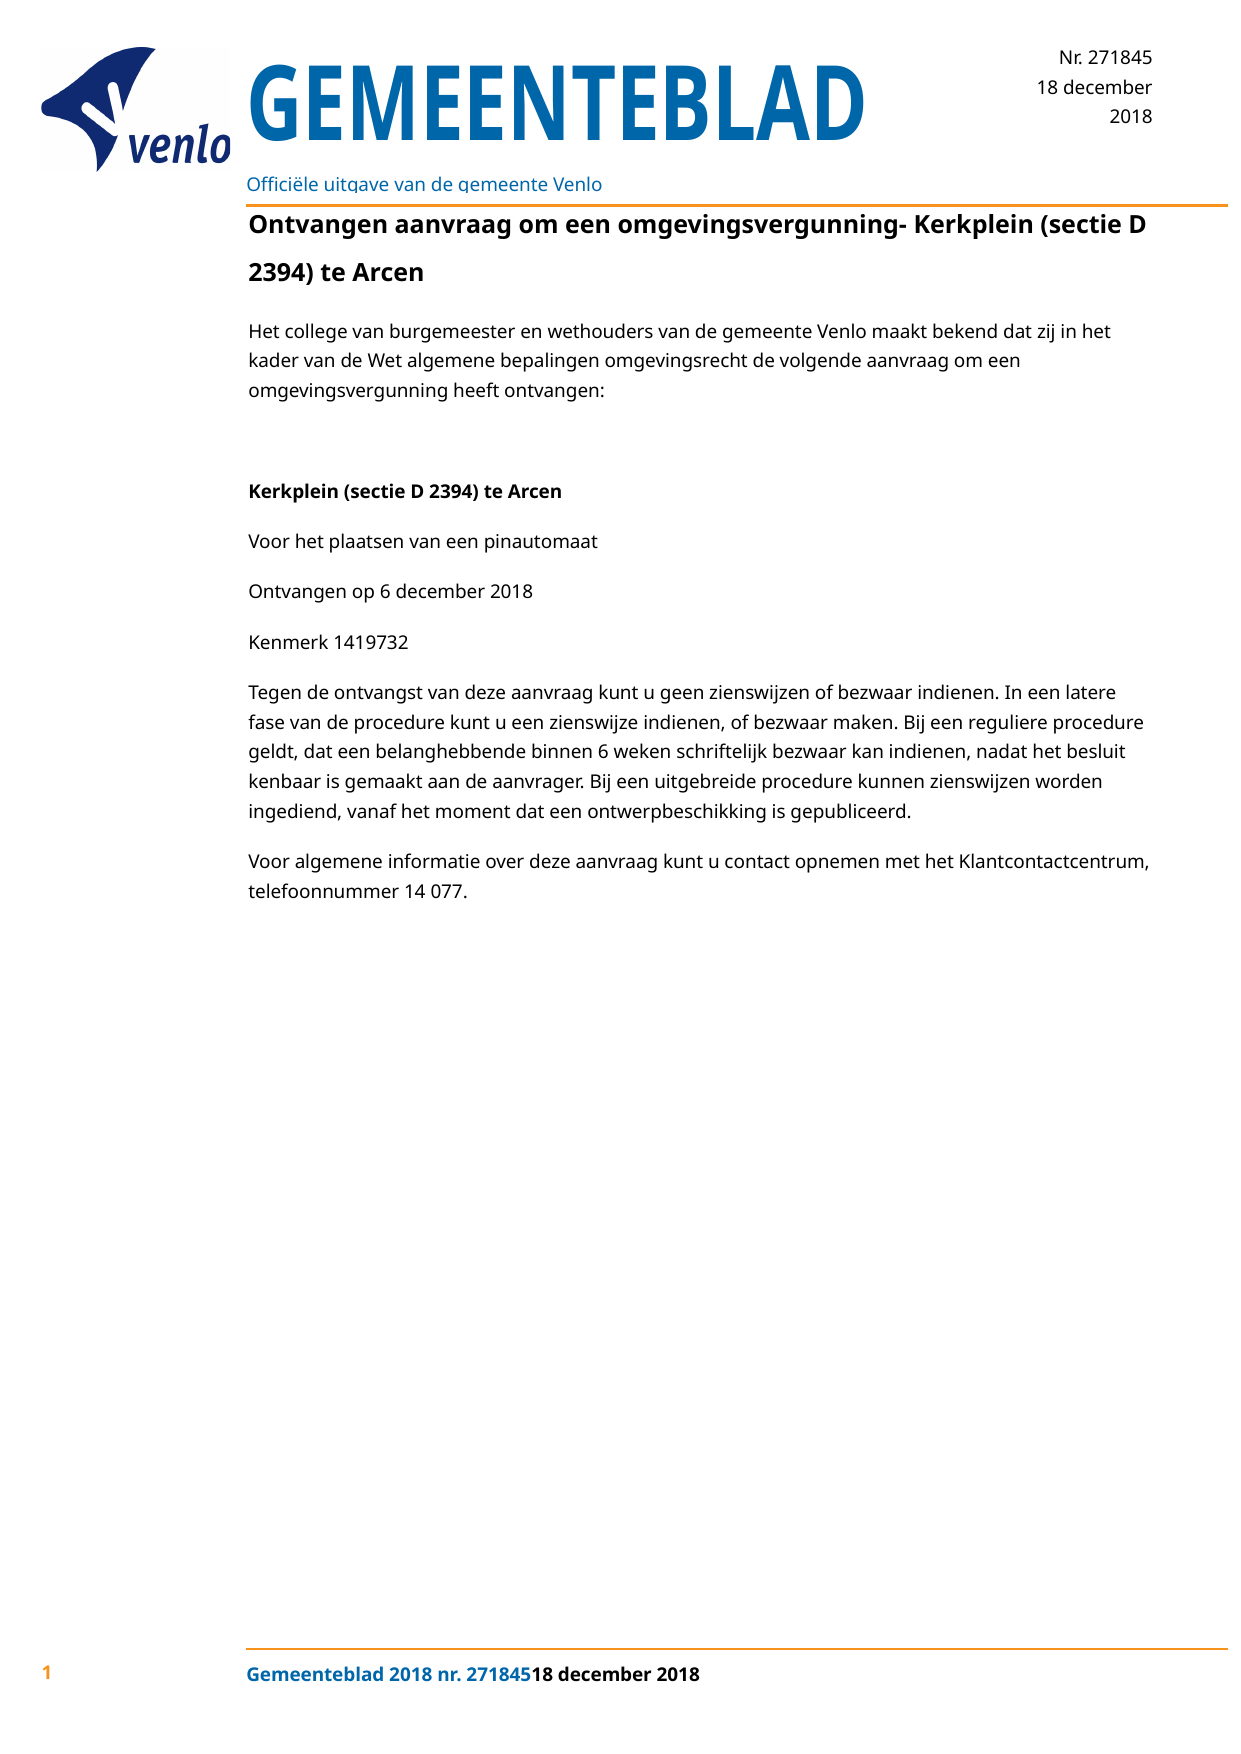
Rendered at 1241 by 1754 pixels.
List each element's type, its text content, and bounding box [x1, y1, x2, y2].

text Ontvangen aanvraag om een omgevingsvergunning- Kerkplein (sectie D 2394) te Arcen [248, 207, 1152, 288]
text Voor het plaatsen van een pinautomaat [248, 528, 1152, 554]
text Het college van burgemeester en wethouders van de gemeente Venlo maakt bekend dat zij in het kader van de Wet algemene bepalingen omgevingsrecht de volgende aanvraag om een omgevingsvergunning heeft ontvangen: [248, 318, 1152, 403]
picture [41, 47, 231, 172]
text Kenmerk 1419732 [248, 629, 1152, 655]
text Ontvangen op 6 december 2018 [248, 579, 1152, 604]
text Voor algemene informatie over deze aanvraag kunt u contact opnemen met het Klantcontactcentrum, telefoonnummer 14 077. [248, 848, 1152, 904]
text Kerkplein (sectie D 2394) te Arcen [248, 478, 1152, 504]
text Tegen de ontvangst van deze aanvraag kunt u geen zienswijzen of bezwaar indienen. In een latere fase van de procedure kunt u een zienswijze indienen, of bezwaar maken. Bij een reguliere procedure geldt, dat een belanghebbende binnen 6 weken schriftelijk bezwaar kan indienen, nadat het besluit kenbaar is gemaakt aan de aanvrager. Bij een uitgebreide procedure kunnen zienswijzen worden ingediend, vanaf het moment dat een ontwerpbeschikking is gepubliceerd. [248, 679, 1152, 824]
